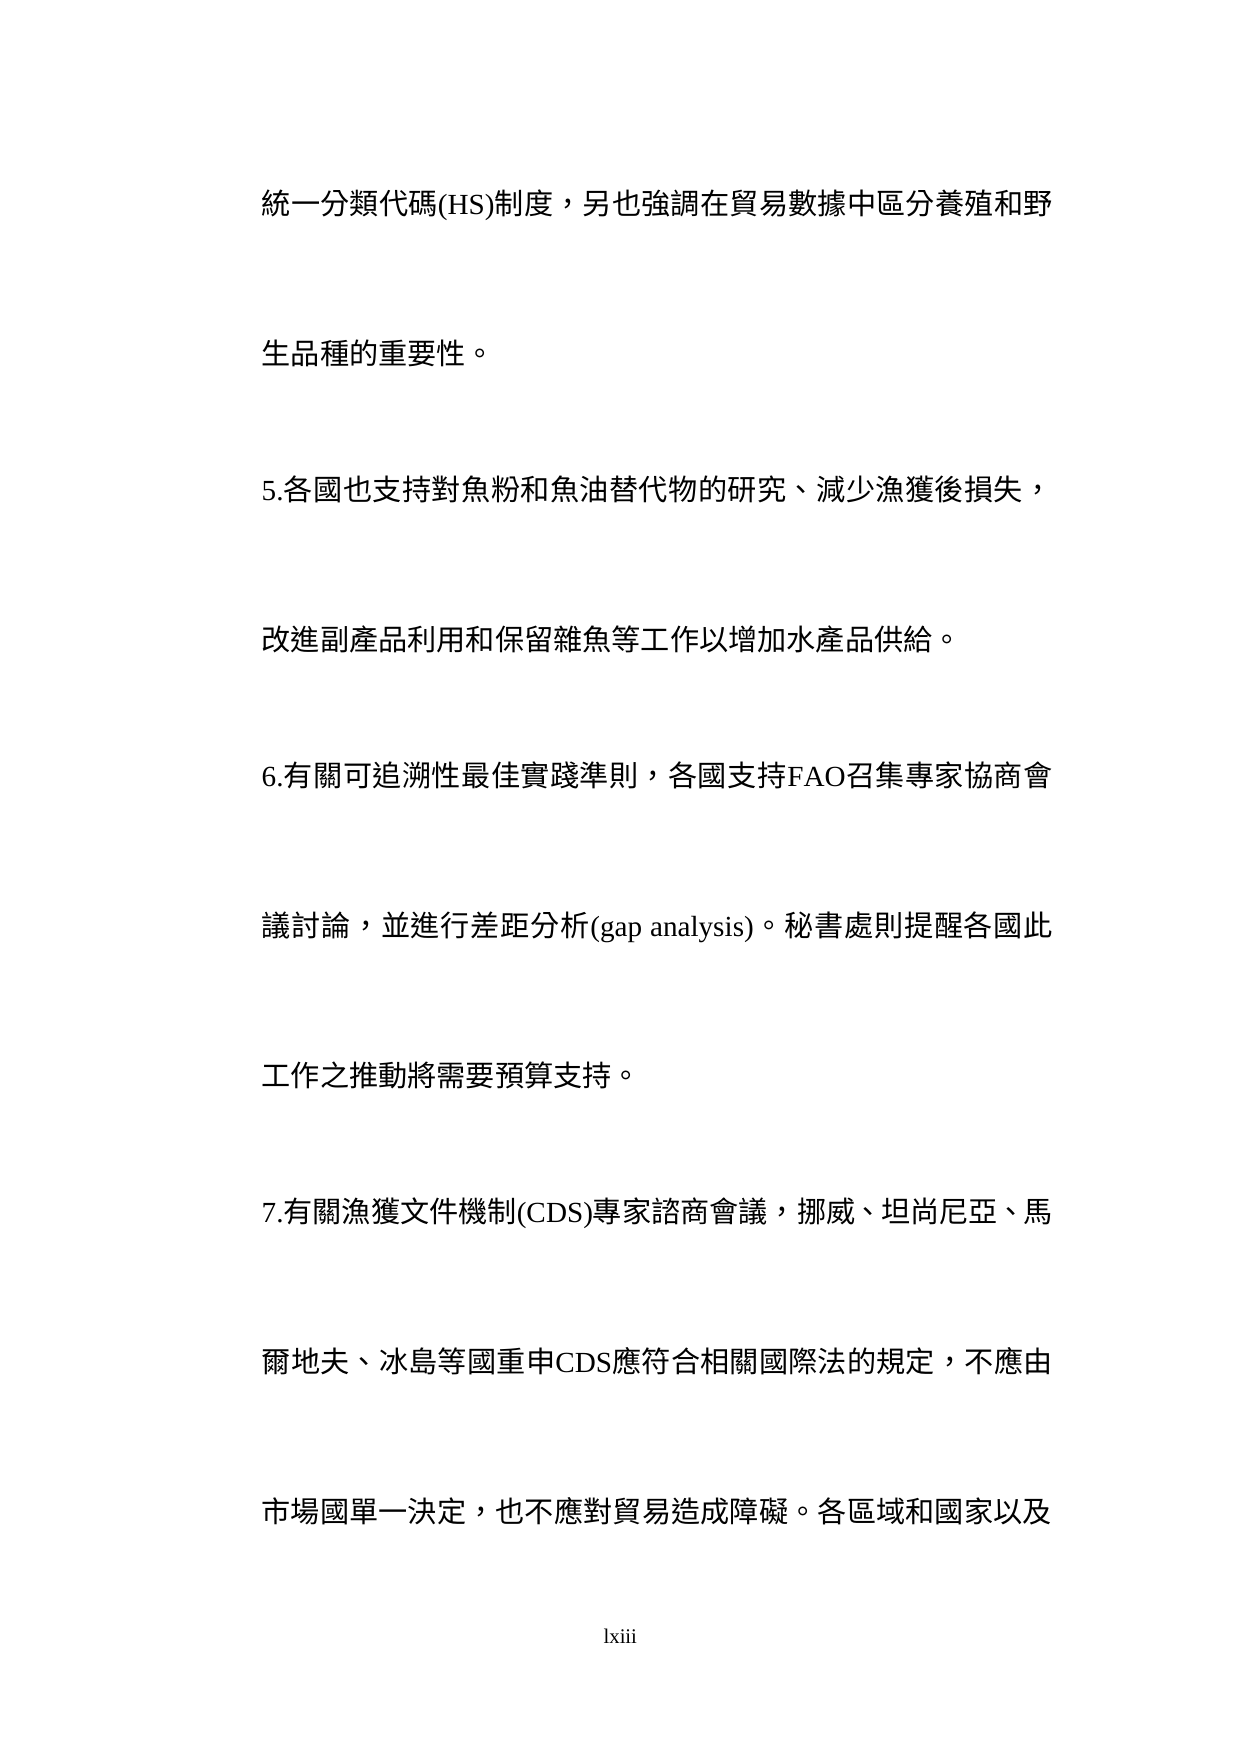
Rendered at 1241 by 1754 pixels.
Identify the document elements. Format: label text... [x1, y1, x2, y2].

text 7.有關漁獲文件機制(CDS)專家諮商會議，挪威、坦尚尼亞、馬爾地夫、冰島等國重申CDS應符合相關國際法的規定，不應由市場國單一決定，也不應對貿易造成障礙。各區域和國家以及 [261, 1173, 1053, 1548]
text 統一分類代碼(HS)制度，另也強調在貿易數據中區分養殖和野生品種的重要性。 [261, 164, 1053, 389]
text 5.各國也支持對魚粉和魚油替代物的研究、減少漁獲後損失，改進副產品利用和保留雜魚等工作以增加水產品供給。 [261, 451, 1053, 676]
text 6.有關可追溯性最佳實踐準則，各國支持FAO召集專家協商會議討論，並進行差距分析(gap analysis)。秘書處則提醒各國此工作之推動將需要預算支持。 [261, 737, 1053, 1112]
